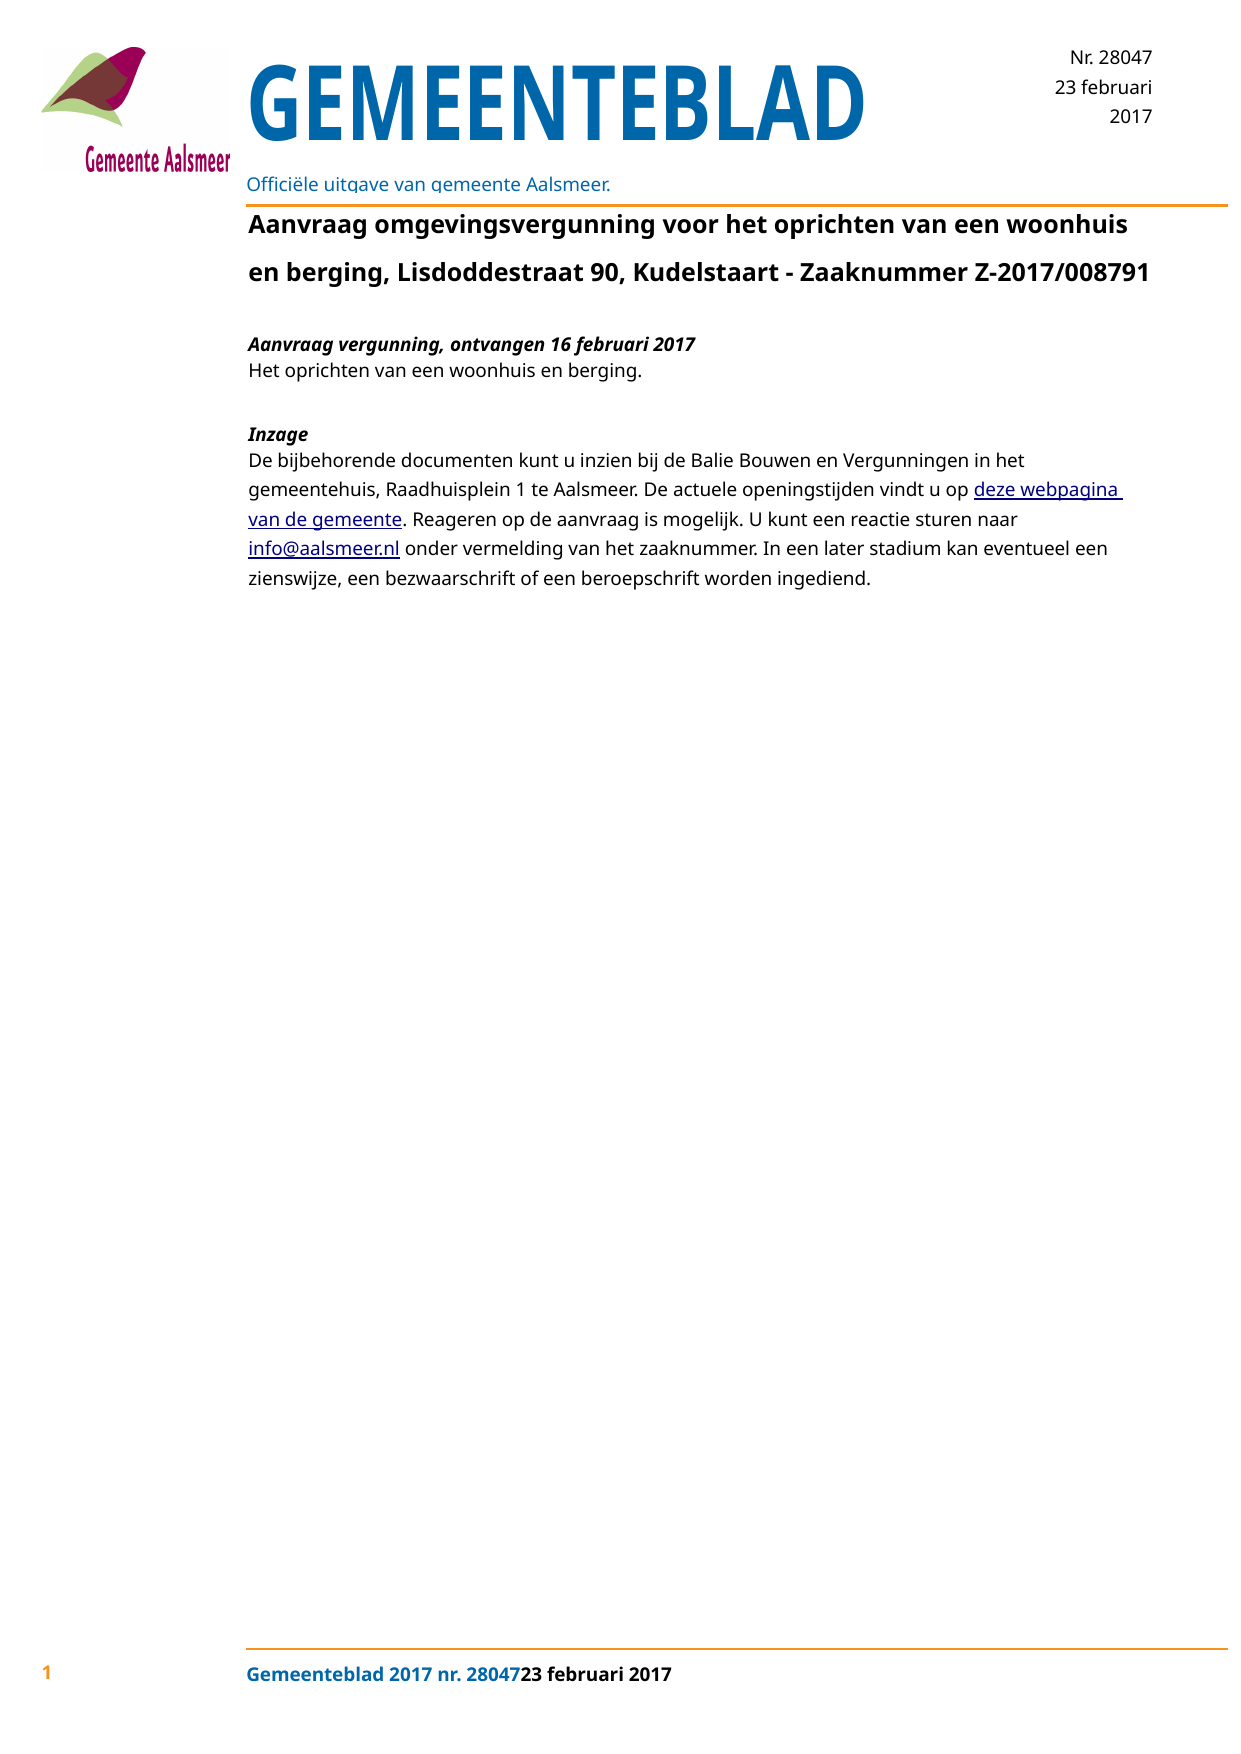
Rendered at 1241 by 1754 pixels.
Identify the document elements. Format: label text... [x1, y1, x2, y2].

text ​ [248, 616, 1152, 641]
text Het oprichten van een woonhuis en berging. [248, 357, 1152, 383]
text De bijbehorende documenten kunt u inzien bij de Balie Bouwen en Vergunningen in het gemeentehuis, Raadhuisplein 1 te Aalsmeer. De actuele openingstijden vindt u op deze webpagina van de gemeente. Reageren op de aanvraag is mogelijk. U kunt een reactie sturen naar info@aalsmeer.nl onder vermelding van het zaaknummer. In een later stadium kan eventueel een zienswijze, een bezwaarschrift of een beroepschrift worden ingediend. [248, 447, 1152, 591]
text Aanvraag vergunning, ontvangen 16 februari 2017 [248, 331, 1152, 357]
text Aanvraag omgevingsvergunning voor het oprichten van een woonhuis en berging, Lisdoddestraat 90, Kudelstaart - Zaaknummer Z-2017/008791 [248, 207, 1152, 288]
text Inzage [248, 421, 1152, 447]
picture [41, 47, 231, 172]
